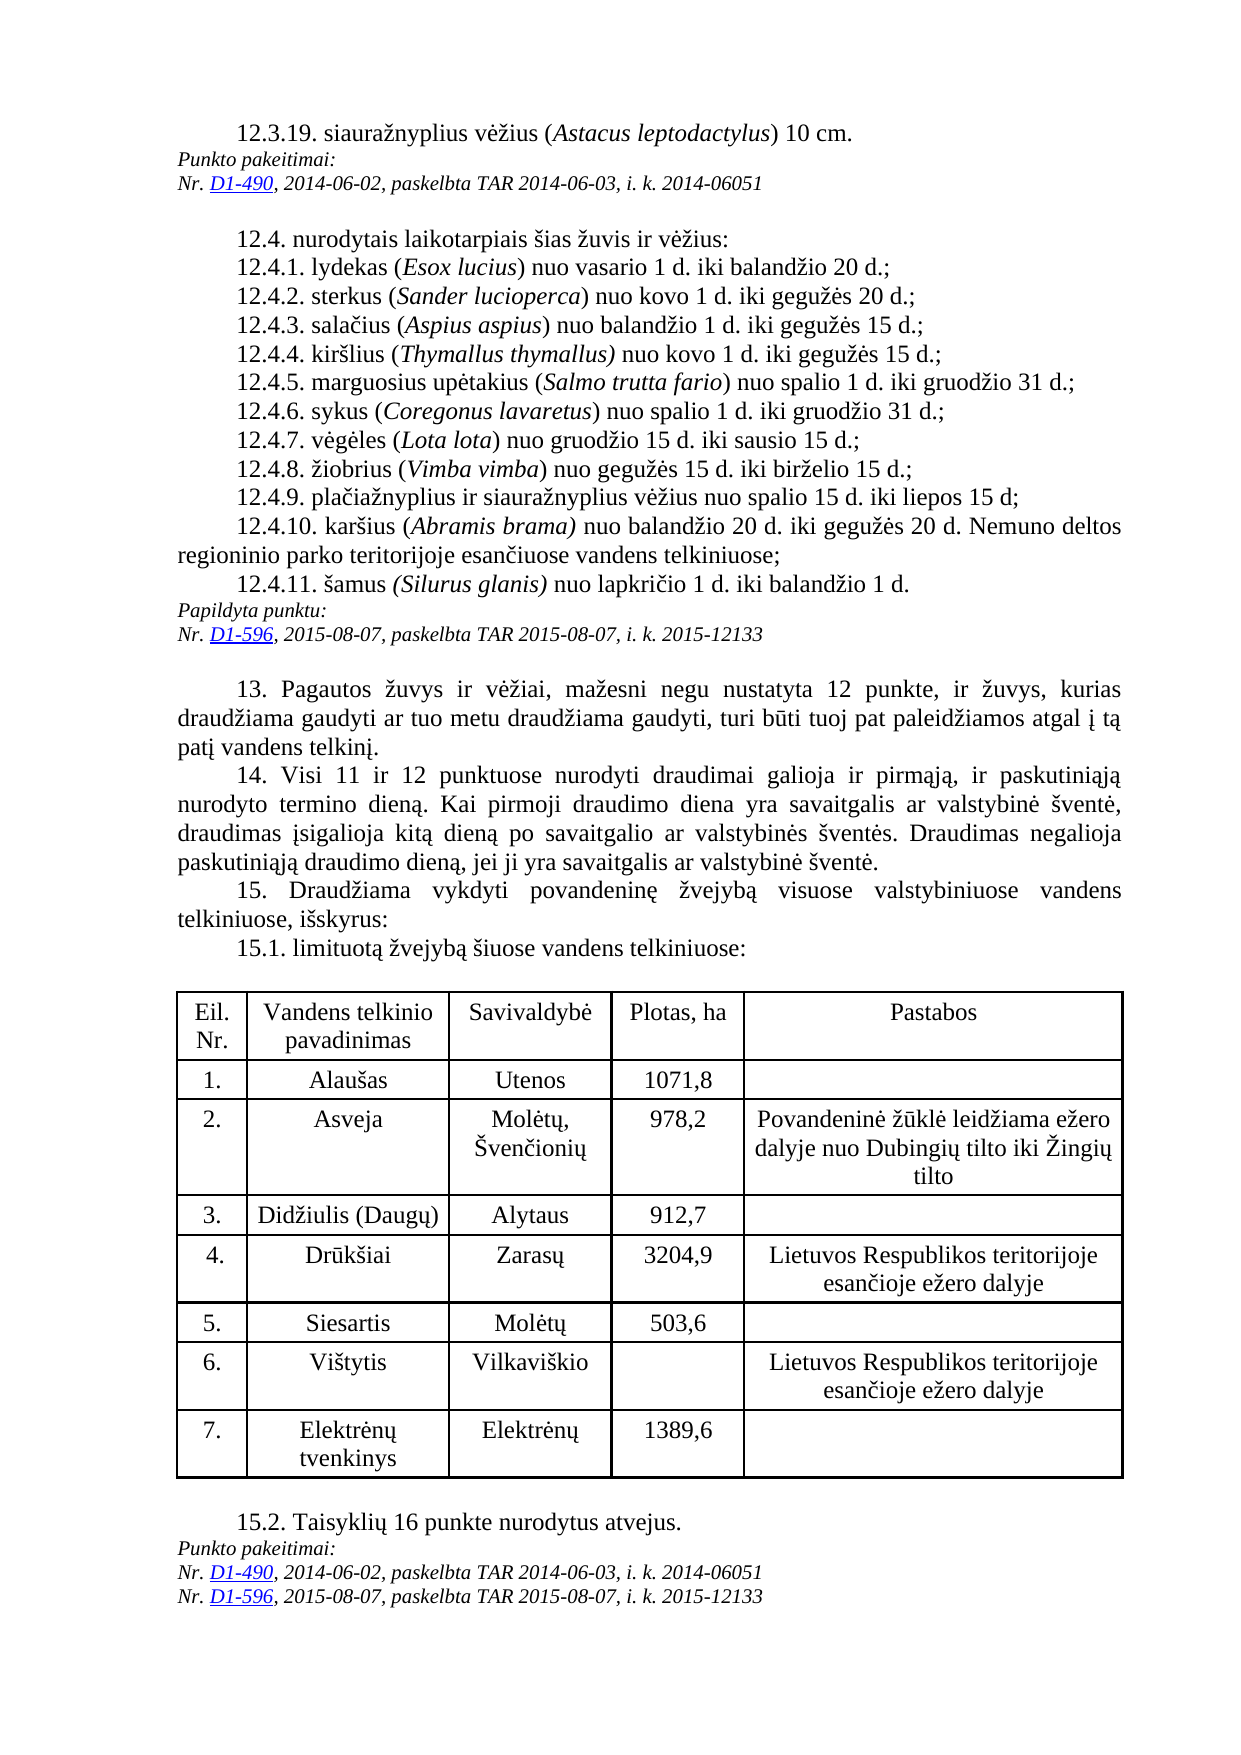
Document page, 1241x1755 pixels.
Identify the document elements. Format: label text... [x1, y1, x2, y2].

text Nr. D1-490, 2014-06-02, paskelbta TAR 2014-06-03, i. k. 2014-06051 [177, 1560, 1122, 1584]
table_cell Utenos [450, 1061, 610, 1098]
table_cell 4. [178, 1236, 246, 1301]
text 12.4.10. karšius (Abramis brama) nuo balandžio 20 d. iki gegužės 20 d. Nemuno deltos regioninio parko teritorijoje esančiuose vandens telkiniuose; [177, 511, 1122, 569]
text Punkto pakeitimai: [177, 147, 1122, 171]
table_cell Alytaus [450, 1196, 610, 1233]
table_header Vandens telkinio pavadinimas [248, 993, 448, 1058]
table_cell Zarasų [450, 1236, 610, 1301]
table_cell Lietuvos Respublikos teritorijoje esančioje ežero dalyje [745, 1236, 1121, 1301]
table_cell Molėtų, Švenčionių [450, 1100, 610, 1194]
text 15.2. Taisyklių 16 punkte nurodytus atvejus. [177, 1507, 1122, 1536]
table_cell Lietuvos Respublikos teritorijoje esančioje ežero dalyje [745, 1343, 1121, 1408]
text Nr. D1-596, 2015-08-07, paskelbta TAR 2015-08-07, i. k. 2015-12133 [177, 1584, 1122, 1608]
table_cell 5. [178, 1304, 246, 1341]
table_cell Elektrėnų [450, 1411, 610, 1476]
table_cell [745, 1411, 1121, 1476]
table_cell Asveja [248, 1100, 448, 1194]
table_cell 6. [178, 1343, 246, 1408]
table_cell [745, 1196, 1121, 1233]
table_cell Elektrėnų tvenkinys [248, 1411, 448, 1476]
text 12.4.2. sterkus (Sander lucioperca) nuo kovo 1 d. iki gegužės 20 d.; [177, 281, 1122, 310]
text 15. Draudžiama vykdyti povandeninę žvejybą visuose valstybiniuose vandens telkiniuose, išskyrus: [177, 876, 1122, 933]
table_cell Povandeninė žūklė leidžiama ežero dalyje nuo Dubingių tilto iki Žingių tilto [745, 1100, 1121, 1194]
table_cell 3. [178, 1196, 246, 1233]
table_cell [745, 1304, 1121, 1341]
text 13. Pagautos žuvys ir vėžiai, mažesni negu nustatyta 12 punkte, ir žuvys, kurias draudžiama gaudyti ar tuo metu draudžiama gaudyti, turi būti tuoj pat paleidžiamos atgal į tą patį vandens telkinį. [177, 674, 1122, 761]
table_cell Didžiulis (Daugų) [248, 1196, 448, 1233]
text 12.4.1. lydekas (Esox lucius) nuo vasario 1 d. iki balandžio 20 d.; [177, 252, 1122, 281]
table_cell 2. [178, 1100, 246, 1194]
text 14. Visi 11 ir 12 punktuose nurodyti draudimai galioja ir pirmąją, ir paskutiniąją nurodyto termino dieną. Kai pirmoji draudimo diena yra savaitgalis ar valstybinė šventė, draudimas įsigalioja kitą dieną po savaitgalio ar valstybinės šventės. Draudimas negalioja paskutiniąją draudimo dieną, jei ji yra savaitgalis ar valstybinė šventė. [177, 761, 1122, 876]
text Nr. D1-490, 2014-06-02, paskelbta TAR 2014-06-03, i. k. 2014-06051 [177, 171, 1122, 195]
table_cell 7. [178, 1411, 246, 1476]
table_cell [613, 1343, 743, 1408]
table_cell Drūkšiai [248, 1236, 448, 1301]
text 12.4.6. sykus (Coregonus lavaretus) nuo spalio 1 d. iki gruodžio 31 d.; [177, 396, 1122, 425]
text 12.4.11. šamus (Silurus glanis) nuo lapkričio 1 d. iki balandžio 1 d. [177, 569, 1122, 597]
table_cell Vilkaviškio [450, 1343, 610, 1408]
table_cell 503,6 [613, 1304, 743, 1341]
table_cell 3204,9 [613, 1236, 743, 1301]
table_header Eil. Nr. [178, 993, 246, 1058]
text 12.4.7. vėgėles (Lota lota) nuo gruodžio 15 d. iki sausio 15 d.; [177, 425, 1122, 454]
text Papildyta punktu: [177, 597, 1122, 622]
table_header Plotas, ha [613, 993, 743, 1058]
table_cell 1389,6 [613, 1411, 743, 1476]
table_cell [745, 1061, 1121, 1098]
text 12.4.4. kiršlius (Thymallus thymallus) nuo kovo 1 d. iki gegužės 15 d.; [177, 339, 1122, 367]
text 12.4.5. marguosius upėtakius (Salmo trutta fario) nuo spalio 1 d. iki gruodžio 31 d.; [177, 367, 1122, 396]
text 15.1. limituotą žvejybą šiuose vandens telkiniuose: [177, 933, 1122, 962]
table_cell Alaušas [248, 1061, 448, 1098]
text 12.4.3. salačius (Aspius aspius) nuo balandžio 1 d. iki gegužės 15 d.; [177, 310, 1122, 339]
text Punkto pakeitimai: [177, 1536, 1122, 1560]
text 12.4. nurodytais laikotarpiais šias žuvis ir vėžius: [177, 224, 1122, 252]
table_cell 1071,8 [613, 1061, 743, 1098]
text Nr. D1-596, 2015-08-07, paskelbta TAR 2015-08-07, i. k. 2015-12133 [177, 622, 1122, 646]
table_cell Molėtų [450, 1304, 610, 1341]
table_cell 978,2 [613, 1100, 743, 1194]
table_cell Vištytis [248, 1343, 448, 1408]
table_cell 1. [178, 1061, 246, 1098]
table_header Savivaldybė [450, 993, 610, 1058]
text 12.4.9. plačiažnyplius ir siauražnyplius vėžius nuo spalio 15 d. iki liepos 15 d; [177, 482, 1122, 511]
table_cell Siesartis [248, 1304, 448, 1341]
text 12.4.8. žiobrius (Vimba vimba) nuo gegužės 15 d. iki birželio 15 d.; [177, 454, 1122, 482]
text 12.3.19. siauražnyplius vėžius (Astacus leptodactylus) 10 cm. [177, 118, 1152, 147]
table_cell 912,7 [613, 1196, 743, 1233]
table_header Pastabos [745, 993, 1121, 1058]
